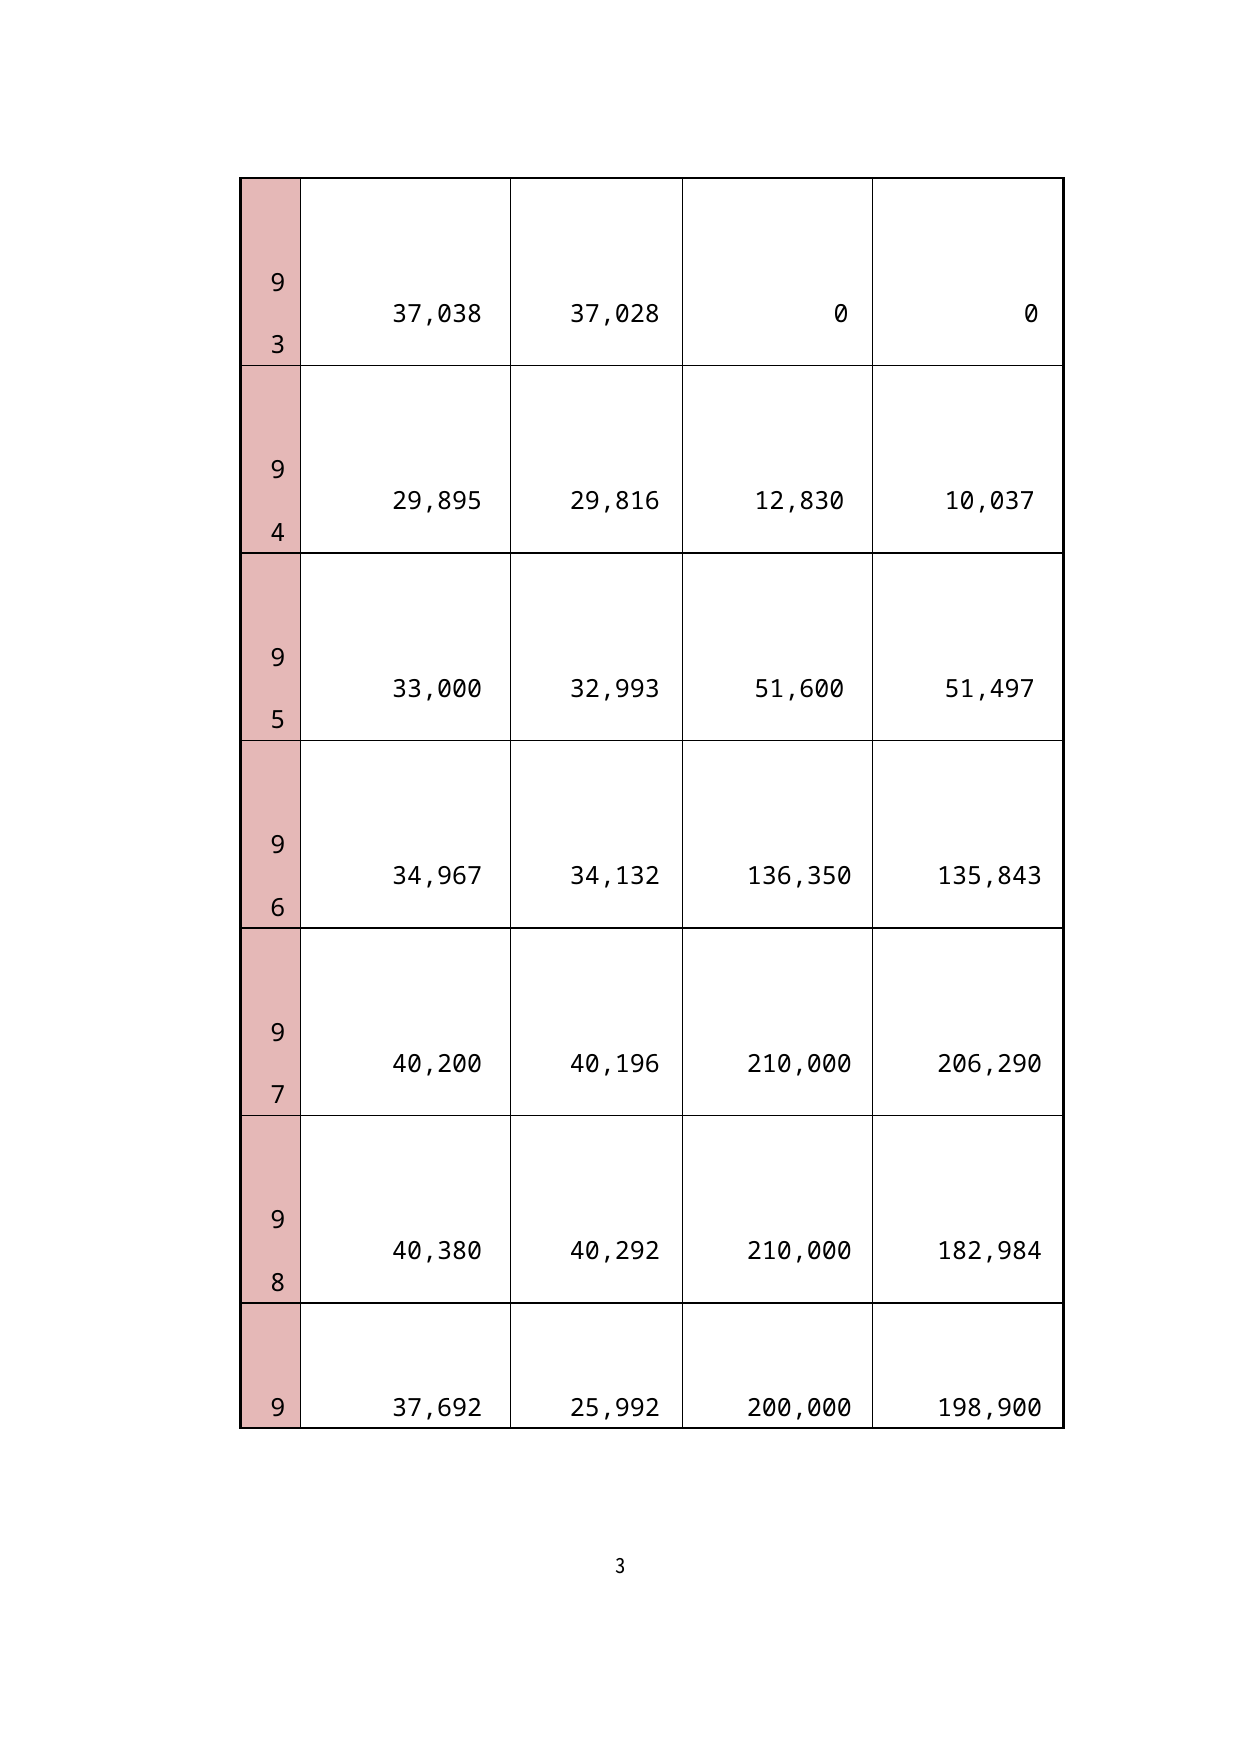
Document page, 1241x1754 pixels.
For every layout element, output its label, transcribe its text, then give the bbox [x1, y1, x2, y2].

table_cell 9 [242, 1304, 300, 1427]
table_cell 29,816 [511, 366, 682, 552]
table_cell 97 [242, 929, 300, 1115]
table_cell 0 [683, 179, 872, 365]
table_cell 37,692 [301, 1304, 510, 1427]
table_cell 210,000 [683, 929, 872, 1115]
table_cell 40,292 [511, 1116, 682, 1302]
table_cell 12,830 [683, 366, 872, 552]
table_cell 135,843 [873, 741, 1062, 927]
table_cell 40,380 [301, 1116, 510, 1302]
table_cell 96 [242, 741, 300, 927]
table_cell 198,900 [873, 1304, 1062, 1427]
table_cell 37,038 [301, 179, 510, 365]
table_cell 93 [242, 179, 300, 365]
table_cell 51,497 [873, 554, 1062, 740]
table_cell 0 [873, 179, 1062, 365]
table_cell 32,993 [511, 554, 682, 740]
table_cell 206,290 [873, 929, 1062, 1115]
table_cell 34,132 [511, 741, 682, 927]
table_cell 29,895 [301, 366, 510, 552]
table_cell 200,000 [683, 1304, 872, 1427]
table_cell 37,028 [511, 179, 682, 365]
table_cell 25,992 [511, 1304, 682, 1427]
table_cell 34,967 [301, 741, 510, 927]
table_cell 51,600 [683, 554, 872, 740]
table_cell 210,000 [683, 1116, 872, 1302]
table_cell 95 [242, 554, 300, 740]
table_cell 182,984 [873, 1116, 1062, 1302]
table_cell 33,000 [301, 554, 510, 740]
table_cell 94 [242, 366, 300, 552]
table_cell 136,350 [683, 741, 872, 927]
table_cell 40,196 [511, 929, 682, 1115]
table_cell 40,200 [301, 929, 510, 1115]
table_cell 98 [242, 1116, 300, 1302]
table_cell 10,037 [873, 366, 1062, 552]
